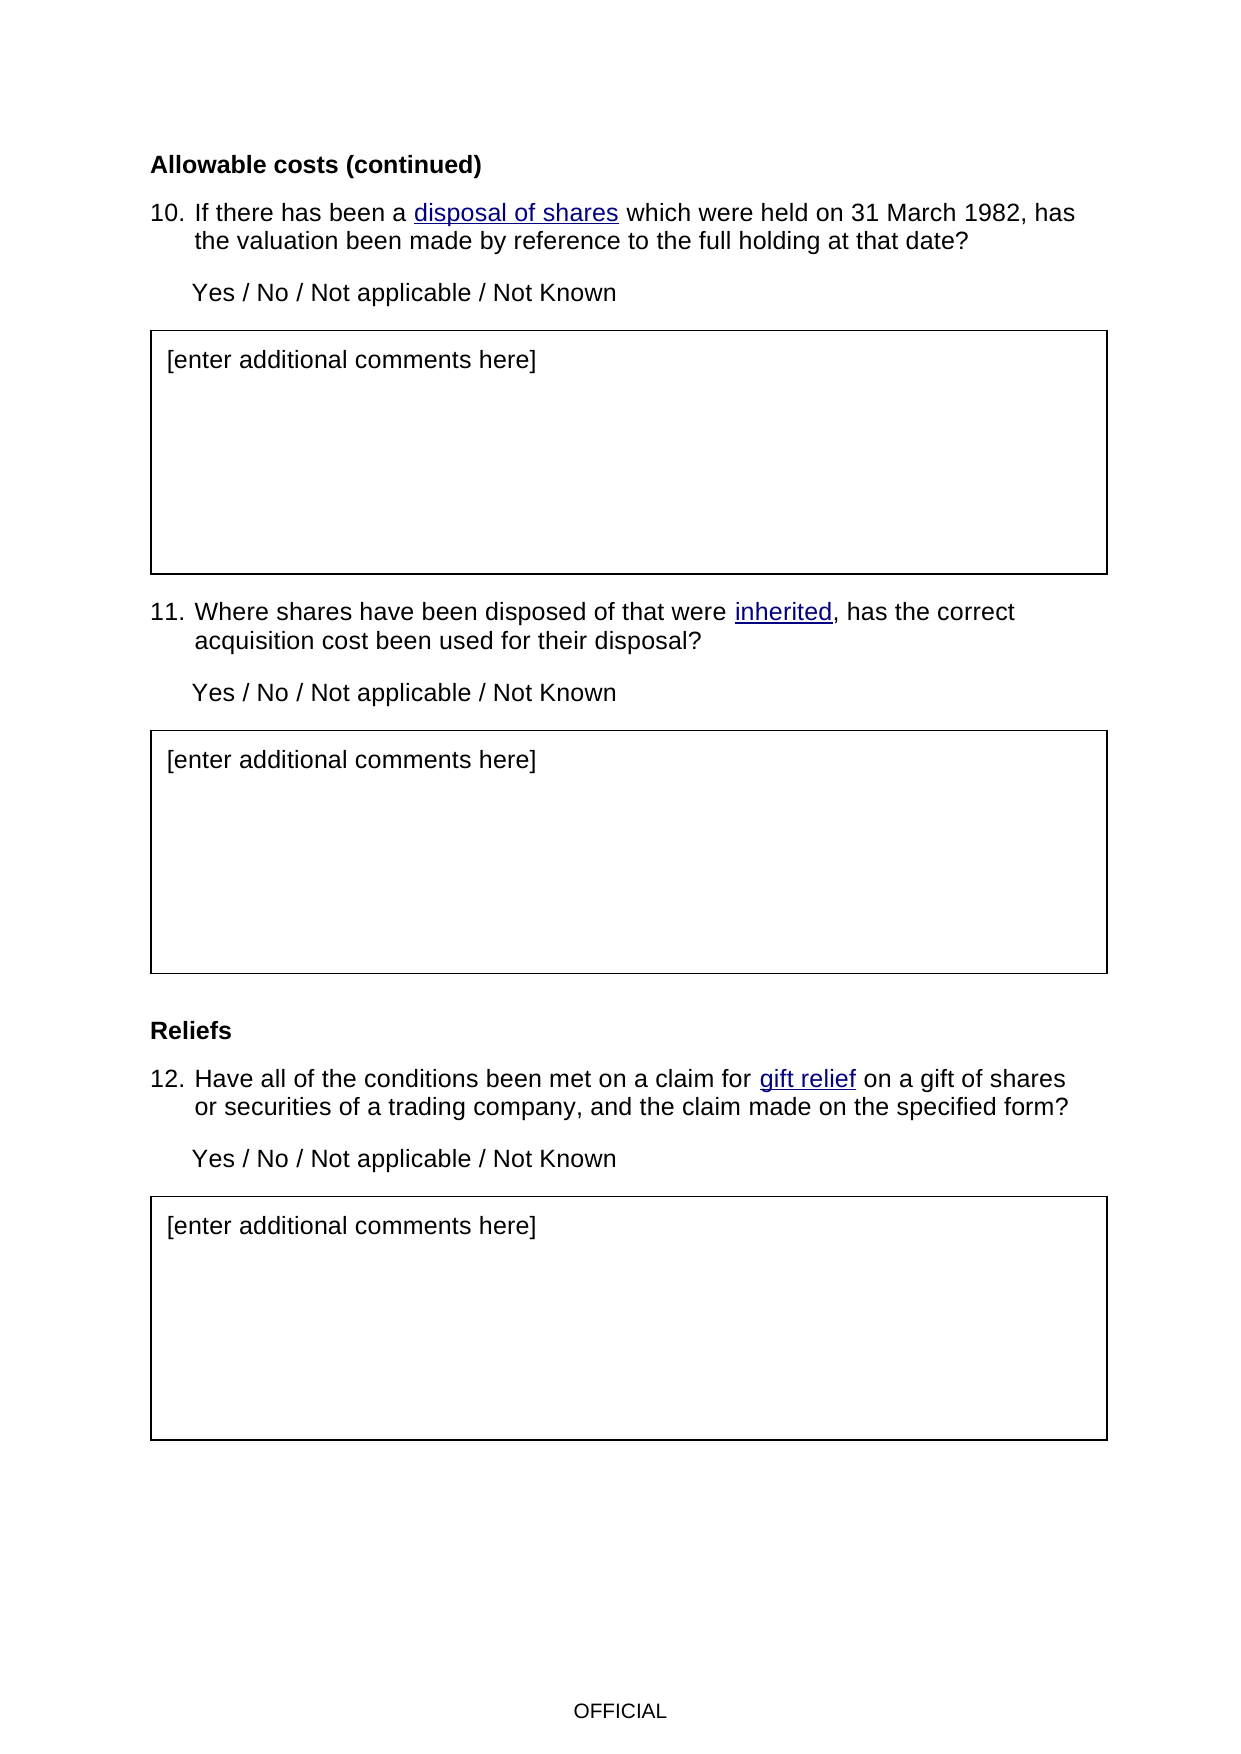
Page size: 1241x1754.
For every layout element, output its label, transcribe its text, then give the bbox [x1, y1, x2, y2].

text [enter additional comments here] [167, 1211, 1087, 1240]
subtitle If there has been a disposal of shares which were held on 31 March 1982, has the valuation been made by reference to the full holding at that date? [150, 197, 1090, 255]
text [enter additional comments here] [167, 745, 1087, 773]
text [enter additional comments here] [167, 345, 1087, 374]
subtitle Yes / No / Not applicable / Not Known [191, 678, 1090, 707]
subtitle Reliefs [150, 1016, 1090, 1045]
subtitle Have all of the conditions been met on a claim for gift relief on a gift of shares or securities of a trading company, and the claim made on the specified form? [150, 1063, 1090, 1121]
subtitle Allowable costs (continued) [150, 150, 1090, 179]
subtitle Yes / No / Not applicable / Not Known [191, 278, 1090, 307]
subtitle Where shares have been disposed of that were inherited, has the correct acquisition cost been used for their disposal? [150, 597, 1090, 655]
subtitle Yes / No / Not applicable / Not Known [191, 1144, 1090, 1173]
